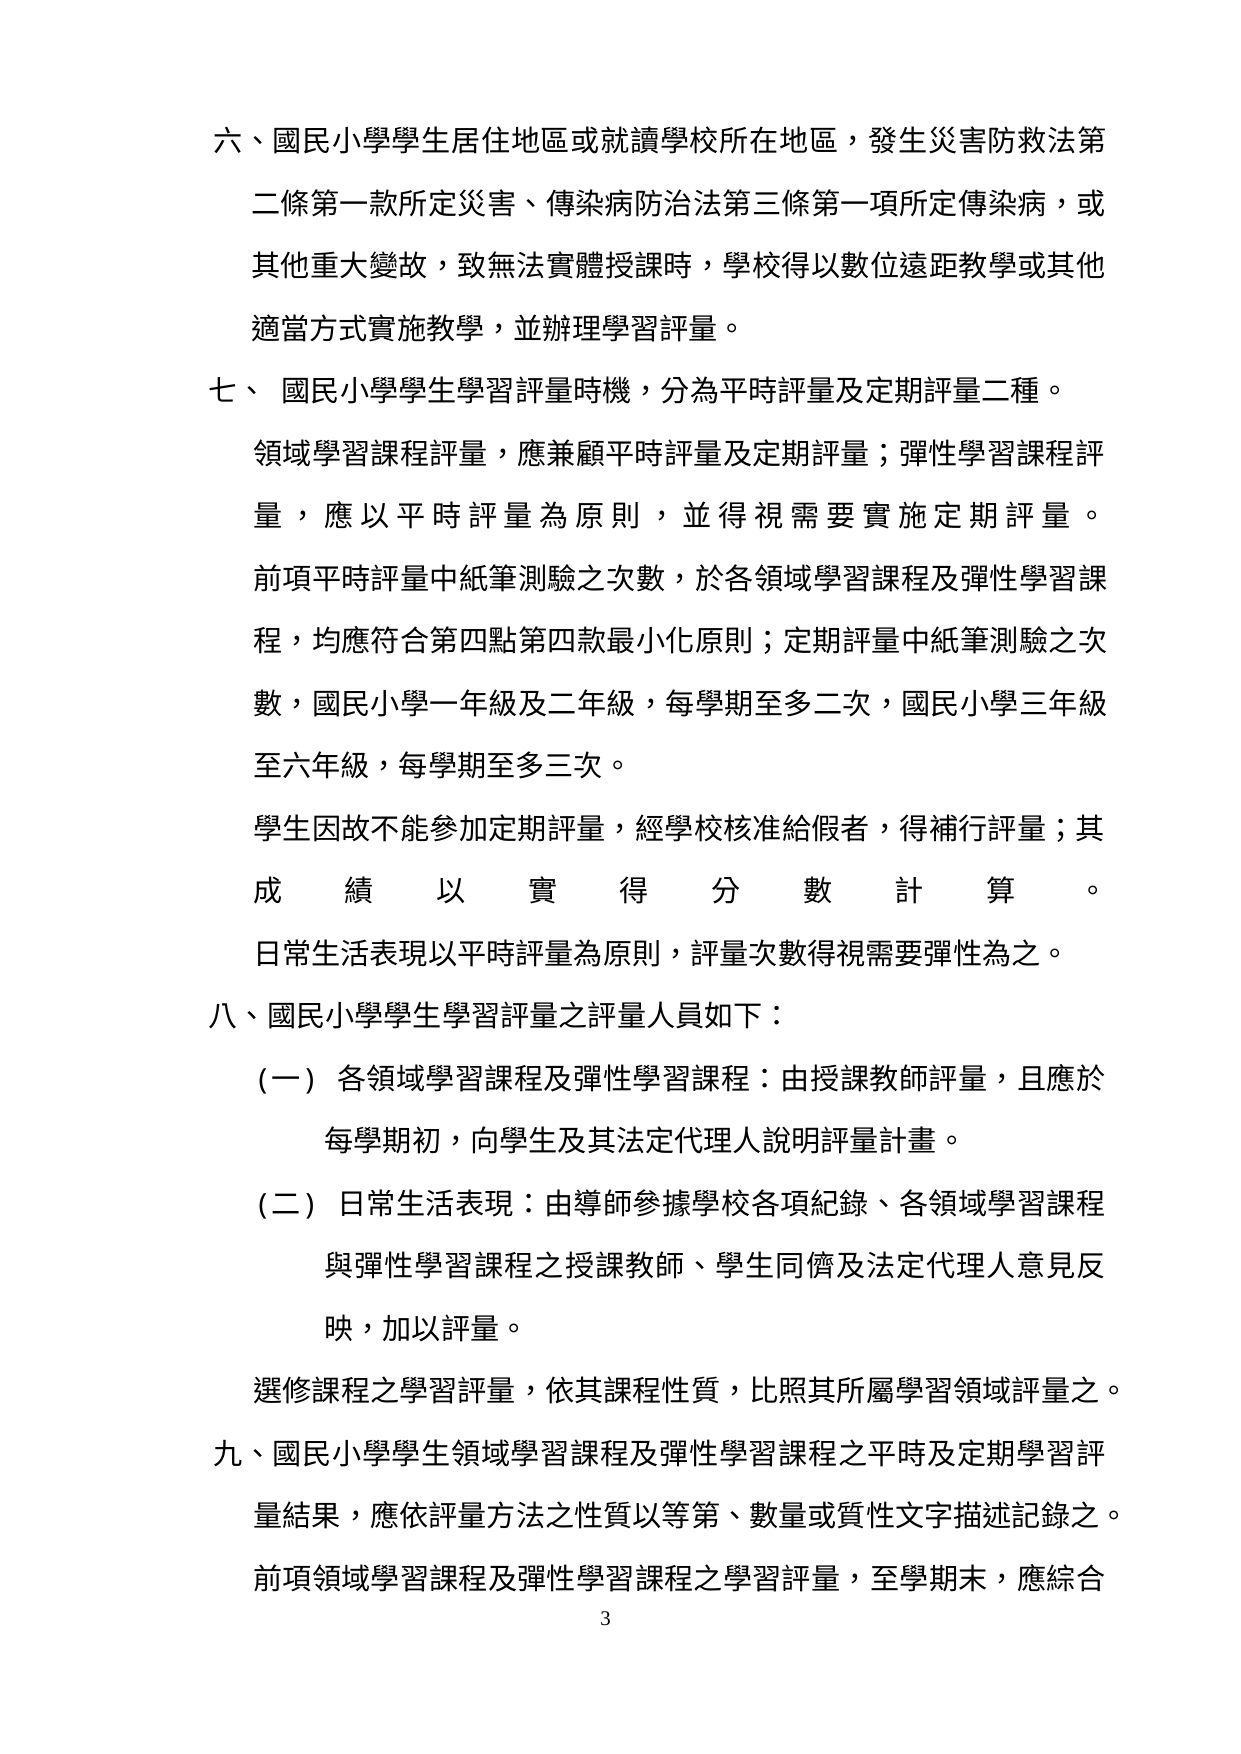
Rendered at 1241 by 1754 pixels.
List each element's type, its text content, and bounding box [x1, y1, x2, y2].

text 領域學習課程評量，應兼顧平時評量及定期評量；彈性學習課程評量，應以平時評量為原則，並得視需要實施定期評量。 前項平時評量中紙筆測驗之次數，於各領域學習課程及彈性學習課程，均應符合第四點第四款最小化原則；定期評量中紙筆測驗之次數，國民小學一年級及二年級，每學期至多二次，國民小學三年級至六年級，每學期至多三次。 [253, 410, 1107, 785]
text 選修課程之學習評量，依其課程性質，比照其所屬學習領域評量之。 [253, 1347, 1107, 1410]
text (一) 各領域學習課程及彈性學習課程：由授課教師評量，且應於每學期初，向學生及其法定代理人說明評量計畫。 [253, 1035, 1107, 1160]
text 七、 國民小學學生學習評量時機，分為平時評量及定期評量二種。 [103, 347, 1107, 410]
text (二) 日常生活表現：由導師參據學校各項紀錄、各領域學習課程與彈性學習課程之授課教師、學生同儕及法定代理人意見反映，加以評量。 [253, 1160, 1107, 1347]
text 前項領域學習課程及彈性學習課程之學習評量，至學期末，應綜合 [253, 1535, 1107, 1597]
text 學生因故不能參加定期評量，經學校核准給假者，得補行評量；其成績以實得分數計算。 日常生活表現以平時評量為原則，評量次數得視需要彈性為之。 [253, 785, 1107, 972]
text 八、國民小學學生學習評量之評量人員如下： [103, 972, 1107, 1035]
text 九、國民小學學生領域學習課程及彈性學習課程之平時及定期學習評量結果，應依評量方法之性質以等第、數量或質性文字描述記錄之。 [103, 1410, 1107, 1535]
text 六、國民小學學生居住地區或就讀學校所在地區，發生災害防救法第二條第一款所定災害、傳染病防治法第三條第一項所定傳染病，或其他重大變故，致無法實體授課時，學校得以數位遠距教學或其他適當方式實施教學，並辦理學習評量。 [103, 97, 1107, 347]
